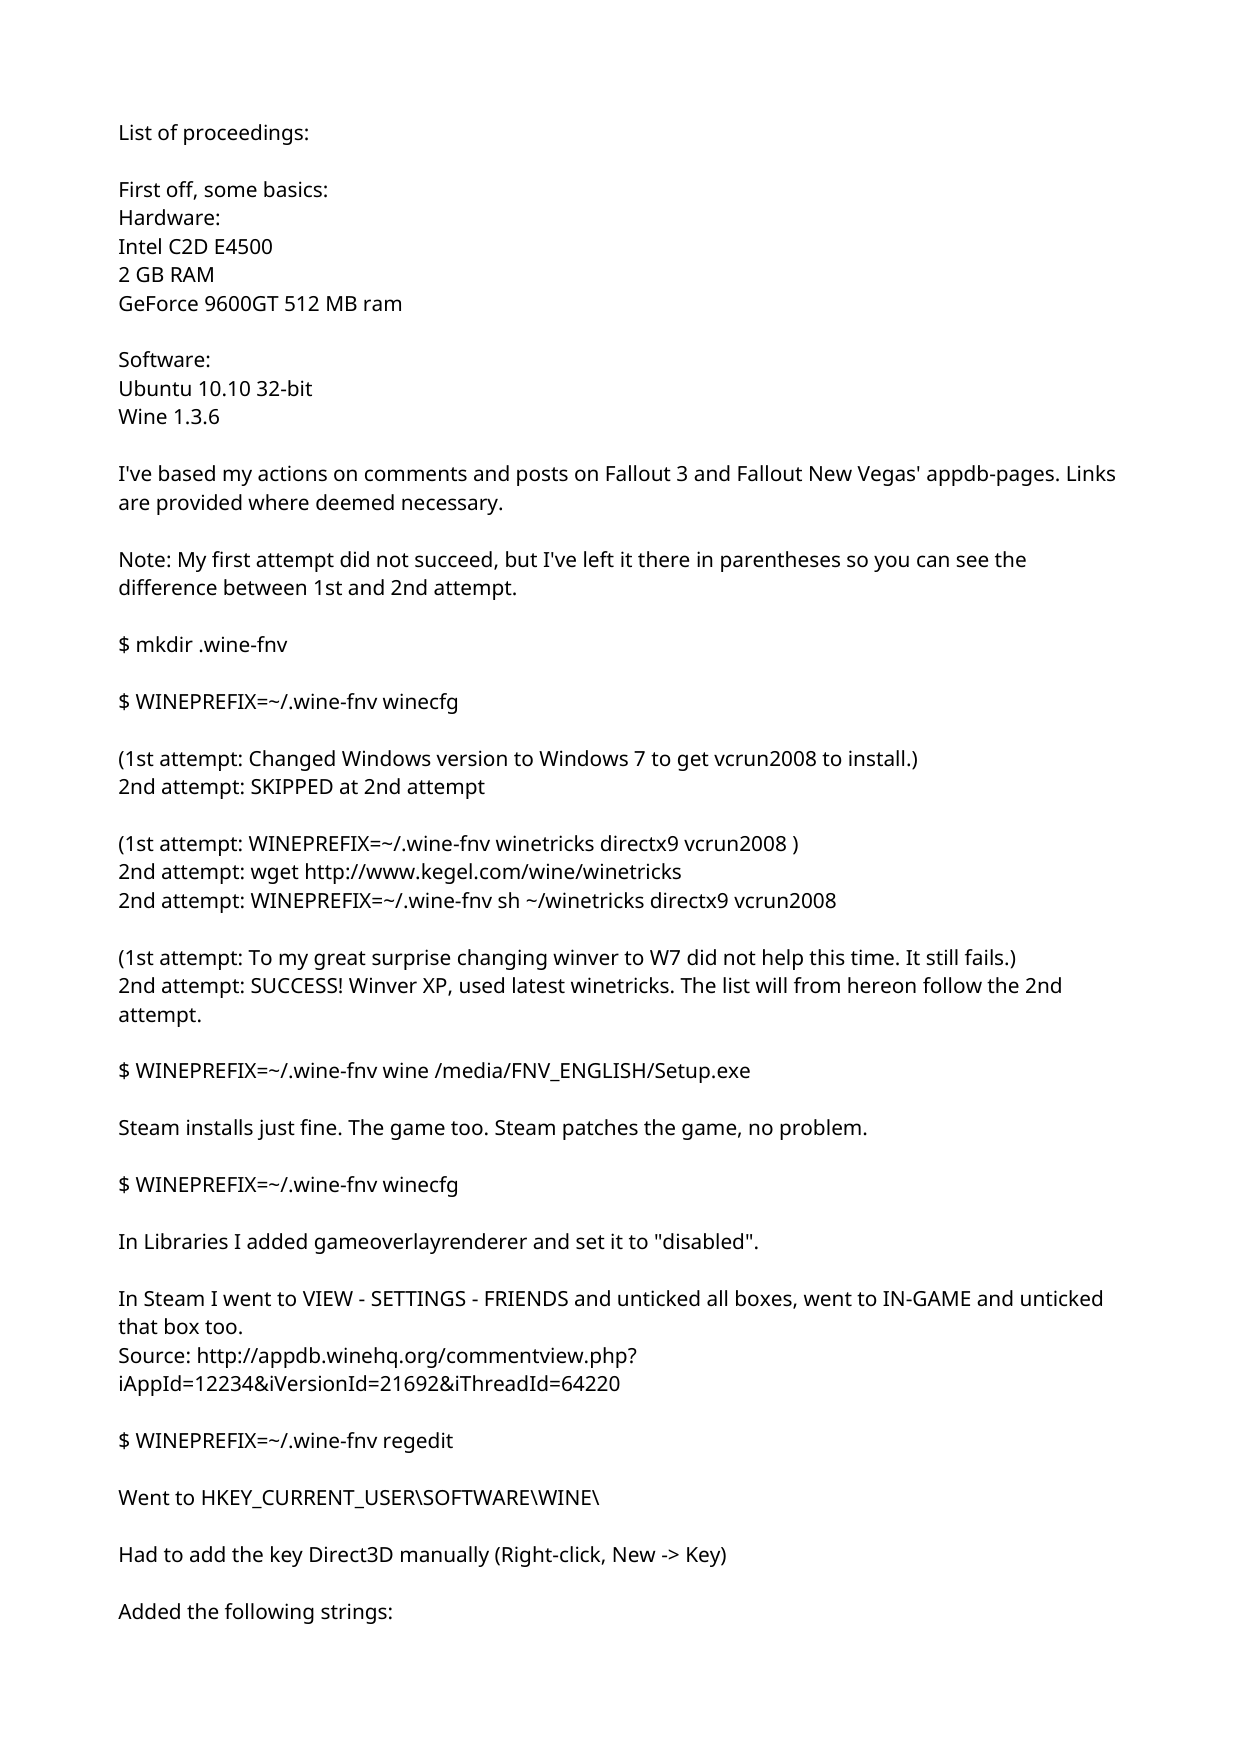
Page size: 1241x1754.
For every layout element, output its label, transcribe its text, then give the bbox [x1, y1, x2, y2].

text (1st attempt: Changed Windows version to Windows 7 to get vcrun2008 to install.) [118, 744, 1122, 772]
text $ WINEPREFIX=~/.wine-fnv winecfg [118, 687, 1122, 715]
text $ WINEPREFIX=~/.wine-fnv regedit [118, 1426, 1122, 1455]
text 2nd attempt: wget http://www.kegel.com/wine/winetricks [118, 857, 1122, 886]
text In Libraries I added gameoverlayrenderer and set it to "disabled". [118, 1227, 1122, 1256]
text 2nd attempt: SKIPPED at 2nd attempt [118, 772, 1122, 801]
text List of proceedings: [118, 118, 1122, 147]
text Steam installs just fine. The game too. Steam patches the game, no problem. [118, 1113, 1122, 1142]
text Note: My first attempt did not succeed, but I've left it there in parentheses so you can see the difference between 1st and 2nd attempt. [118, 545, 1122, 602]
text $ WINEPREFIX=~/.wine-fnv wine /media/FNV_ENGLISH/Setup.exe [118, 1057, 1122, 1085]
text Had to add the key Direct3D manually (Right-click, New -> Key) [118, 1540, 1122, 1568]
text (1st attempt: To my great surprise changing winver to W7 did not help this time. It still fails.) [118, 943, 1122, 971]
text Intel C2D E4500 [118, 232, 1122, 260]
text I've based my actions on comments and posts on Fallout 3 and Fallout New Vegas' appdb-pages. Links are provided where deemed necessary. [118, 459, 1122, 516]
text $ WINEPREFIX=~/.wine-fnv winecfg [118, 1170, 1122, 1199]
text First off, some basics: [118, 175, 1122, 203]
text (1st attempt: WINEPREFIX=~/.wine-fnv winetricks directx9 vcrun2008 ) [118, 829, 1122, 857]
text Source: http://appdb.winehq.org/commentview.php?iAppId=12234&iVersionId=21692&iThreadId=64220 [118, 1341, 1122, 1398]
text 2nd attempt: SUCCESS! Winver XP, used latest winetricks. The list will from hereon follow the 2nd attempt. [118, 971, 1122, 1028]
text 2 GB RAM [118, 260, 1122, 289]
text $ mkdir .wine-fnv [118, 630, 1122, 658]
text Added the following strings: [118, 1597, 1122, 1625]
text Ubuntu 10.10 32-bit [118, 374, 1122, 402]
text In Steam I went to VIEW - SETTINGS - FRIENDS and unticked all boxes, went to IN-GAME and unticked that box too. [118, 1284, 1122, 1341]
text Went to HKEY_CURRENT_USER\SOFTWARE\WINE\ [118, 1483, 1122, 1512]
text Software: [118, 346, 1122, 374]
text GeForce 9600GT 512 MB ram [118, 289, 1122, 317]
text 2nd attempt: WINEPREFIX=~/.wine-fnv sh ~/winetricks directx9 vcrun2008 [118, 886, 1122, 914]
text Hardware: [118, 203, 1122, 232]
text Wine 1.3.6 [118, 402, 1122, 431]
